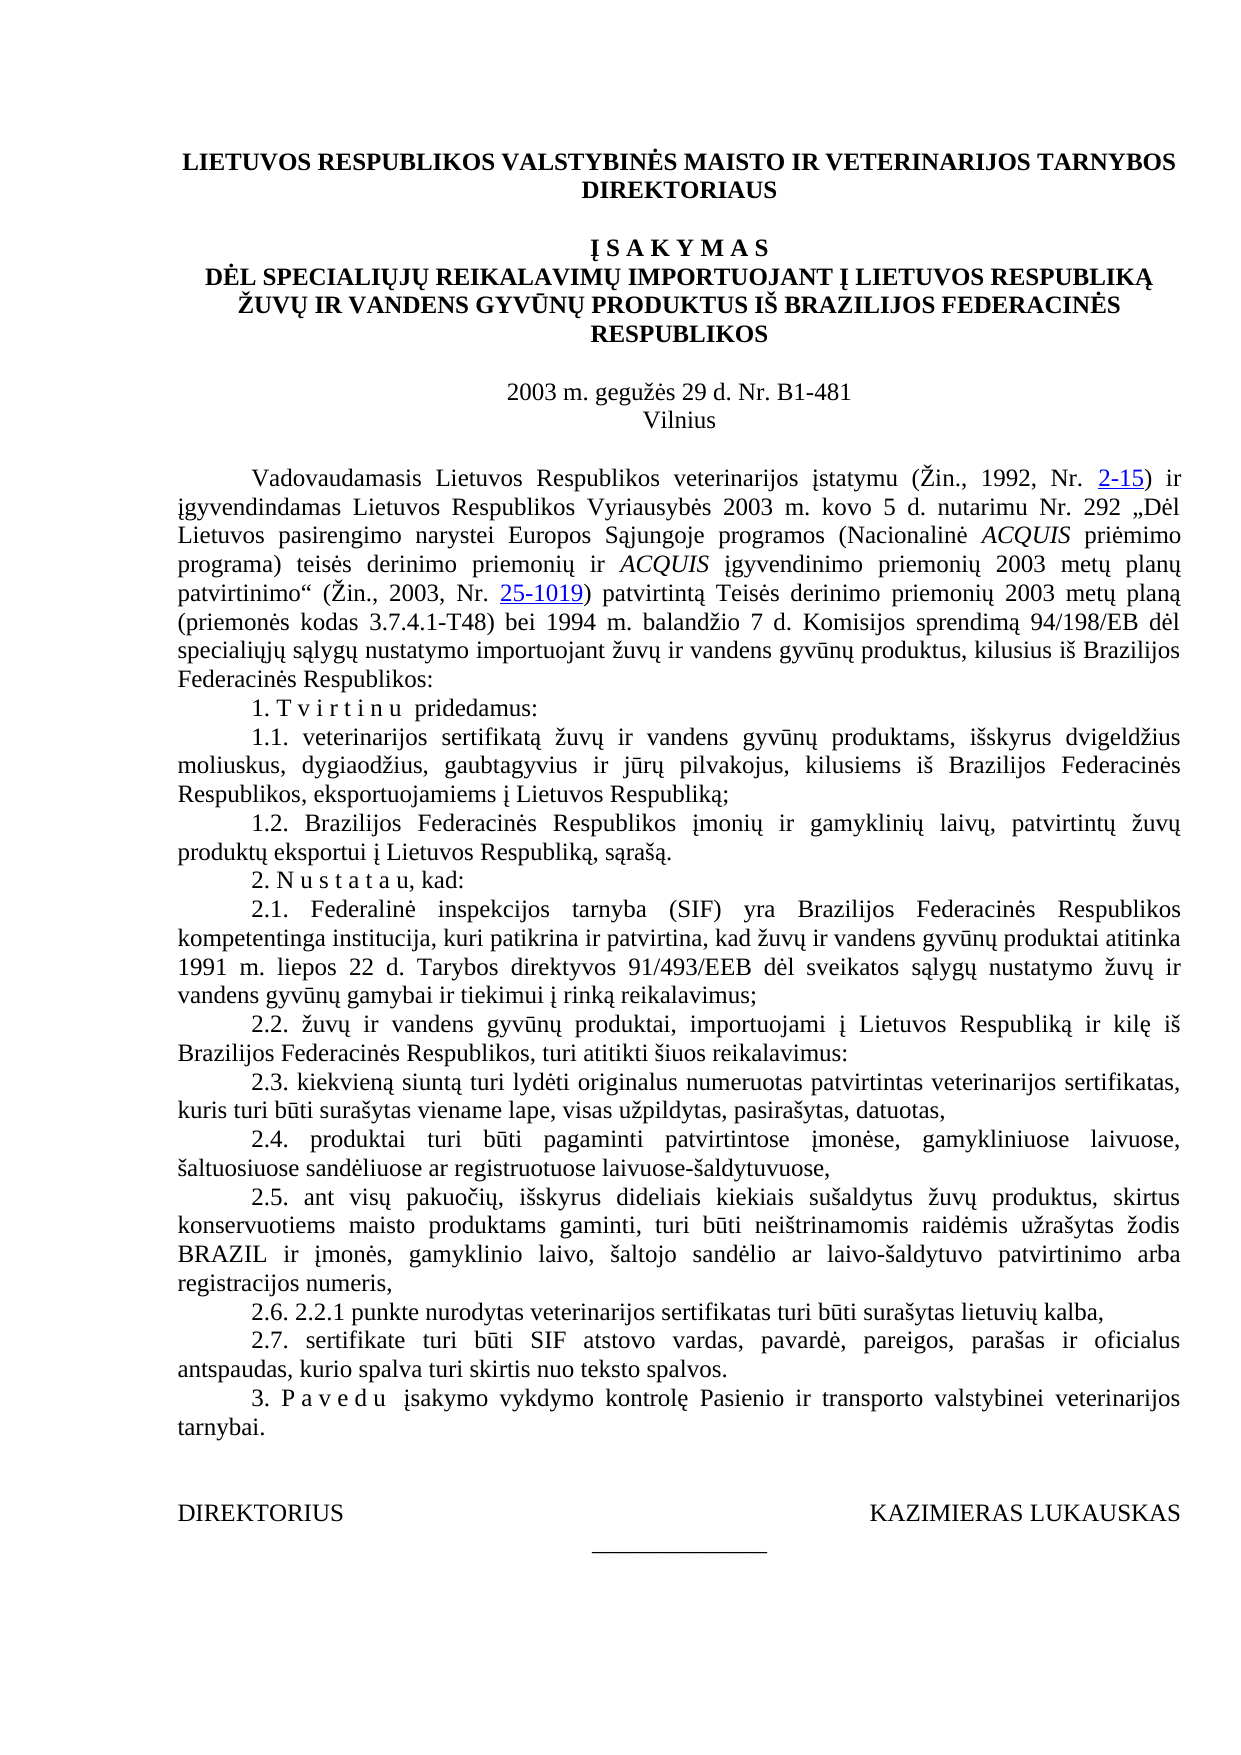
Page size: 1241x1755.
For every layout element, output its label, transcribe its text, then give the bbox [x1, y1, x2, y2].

text 1.2. Brazilijos Federacinės Respublikos įmonių ir gamyklinių laivų, patvirtintų žuvų produktų eksportui į Lietuvos Respubliką, sąrašą. [177, 808, 1181, 866]
text 2.7. sertifikate turi būti SIF atstovo vardas, pavardė, pareigos, parašas ir oficialus antspaudas, kurio spalva turi skirtis nuo teksto spalvos. [177, 1326, 1181, 1383]
text 2.4. produktai turi būti pagaminti patvirtintose įmonėse, gamykliniuose laivuose, šaltuosiuose sandėliuose ar registruotuose laivuose-šaldytuvuose, [177, 1124, 1181, 1182]
text Vadovaudamasis Lietuvos Respublikos veterinarijos įstatymu (Žin., 1992, Nr. 2-15) ir įgyvendindamas Lietuvos Respublikos Vyriausybės 2003 m. kovo 5 d. nutarimu Nr. 292 „Dėl Lietuvos pasirengimo narystei Europos Sąjungoje programos (Nacionalinė ACQUIS priėmimo programa) teisės derinimo priemonių ir ACQUIS įgyvendinimo priemonių 2003 metų planų patvirtinimo“ (Žin., 2003, Nr. 25-1019) patvirtintą Teisės derinimo priemonių 2003 metų planą (priemonės kodas 3.7.4.1-T48) bei 1994 m. balandžio 7 d. Komisijos sprendimą 94/198/EB dėl specialiųjų sąlygų nustatymo importuojant žuvų ir vandens gyvūnų produktus, kilusius iš Brazilijos Federacinės Respublikos: [177, 463, 1181, 693]
text 1. Tvirtinu pridedamus: [177, 693, 1181, 722]
text Vilnius [177, 406, 1181, 434]
text 2.5. ant visų pakuočių, išskyrus dideliais kiekiais sušaldytus žuvų produktus, skirtus konservuotiems maisto produktams gaminti, turi būti neištrinamomis raidėmis užrašytas žodis BRAZIL ir įmonės, gamyklinio laivo, šaltojo sandėlio ar laivo-šaldytuvo patvirtinimo arba registracijos numeris, [177, 1182, 1181, 1297]
text 2. Nustatau, kad: [177, 866, 1181, 894]
text 2.1. Federalinė inspekcijos tarnyba (SIF) yra Brazilijos Federacinės Respublikos kompetentinga institucija, kuri patikrina ir patvirtina, kad žuvų ir vandens gyvūnų produktai atitinka 1991 m. liepos 22 d. Tarybos direktyvos 91/493/EEB dėl sveikatos sąlygų nustatymo žuvų ir vandens gyvūnų gamybai ir tiekimui į rinką reikalavimus; [177, 894, 1181, 1009]
text 2.6. 2.2.1 punkte nurodytas veterinarijos sertifikatas turi būti surašytas lietuvių kalba, [177, 1297, 1181, 1326]
text Į S A K Y M A S [177, 233, 1181, 262]
text ______________ [177, 1527, 1181, 1556]
text 2.2. žuvų ir vandens gyvūnų produktai, importuojami į Lietuvos Respubliką ir kilę iš Brazilijos Federacinės Respublikos, turi atitikti šiuos reikalavimus: [177, 1009, 1181, 1067]
text 3. Pavedu įsakymo vykdymo kontrolę Pasienio ir transporto valstybinei veterinarijos tarnybai. [177, 1383, 1181, 1441]
text DIREKTORIUS KAZIMIERAS LUKAUSKAS [177, 1498, 1181, 1527]
text 2.3. kiekvieną siuntą turi lydėti originalus numeruotas patvirtintas veterinarijos sertifikatas, kuris turi būti surašytas viename lape, visas užpildytas, pasirašytas, datuotas, [177, 1067, 1181, 1124]
text 1.1. veterinarijos sertifikatą žuvų ir vandens gyvūnų produktams, išskyrus dvigeldžius moliuskus, dygiaodžius, gaubtagyvius ir jūrų pilvakojus, kilusiems iš Brazilijos Federacinės Respublikos, eksportuojamiems į Lietuvos Respubliką; [177, 722, 1181, 808]
text DĖL SPECIALIŲJŲ REIKALAVIMŲ IMPORTUOJANT Į LIETUVOS RESPUBLIKĄ ŽUVŲ IR VANDENS GYVŪNŲ PRODUKTUS IŠ BRAZILIJOS FEDERACINĖS RESPUBLIKOS [177, 262, 1181, 348]
text 2003 m. gegužės 29 d. Nr. B1-481 [177, 377, 1181, 406]
text LIETUVOS RESPUBLIKOS VALSTYBINĖS MAISTO IR VETERINARIJOS TARNYBOS DIREKTORIAUS [177, 147, 1181, 204]
